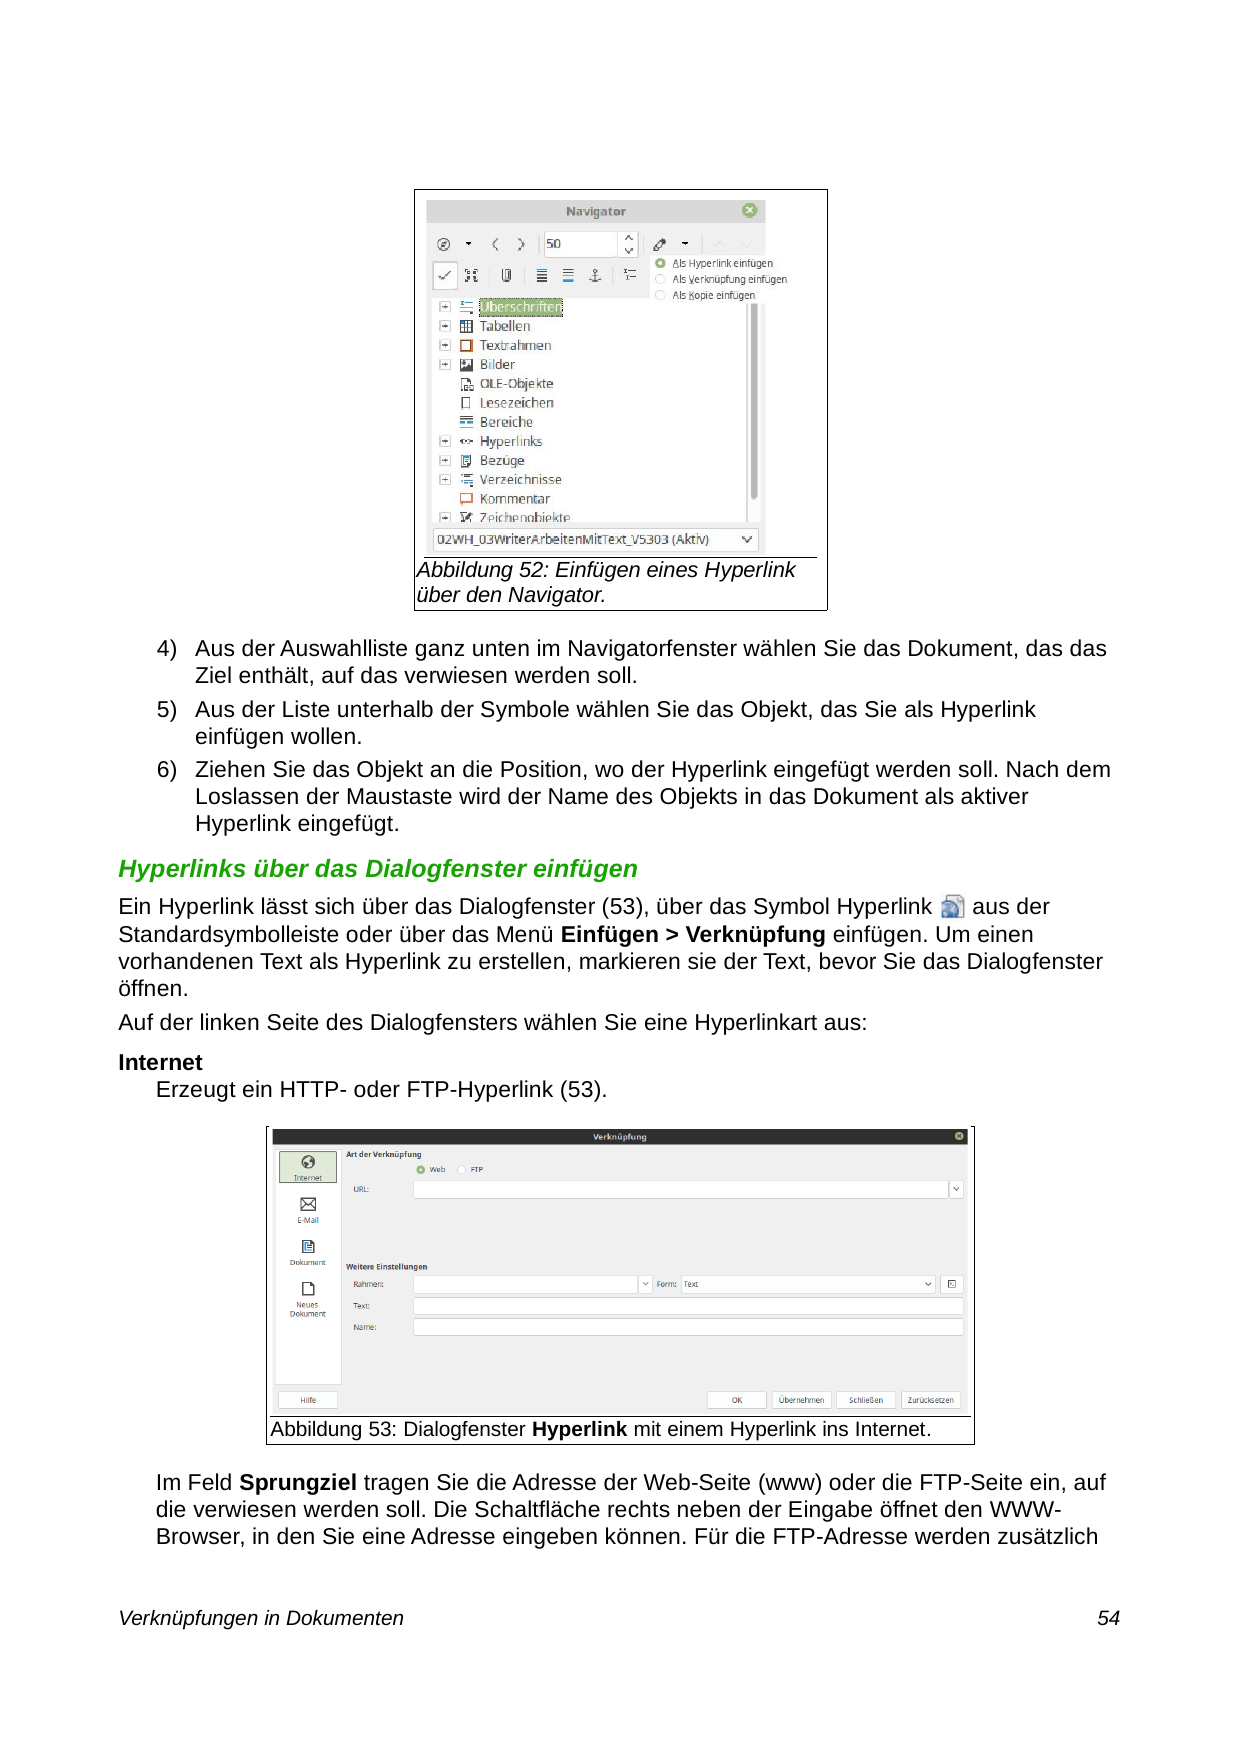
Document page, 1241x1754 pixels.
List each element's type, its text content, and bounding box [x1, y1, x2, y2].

text Internet [118, 1048, 1122, 1075]
picture [426, 200, 814, 555]
picture [939, 892, 966, 921]
picture [272, 1129, 968, 1414]
text Abbildung 53: Dialogfenster Hyperlink mit einem Hyperlink ins Internet. [269, 1126, 971, 1441]
text Erzeugt ein HTTP- oder FTP-Hyperlink (Abbildung 53). [156, 1075, 1122, 1102]
subtitle Hyperlinks über das Dialogfenster einfügen [118, 854, 1122, 883]
text Ein Hyperlink lässt sich über das Dialogfenster (Abbildung 53), über das Symbol Hyperlink aus der Standardsymbolleiste oder über das Menü Einfügen > Verknüpfung einfügen. Um einen vorhandenen Text als Hyperlink zu erstellen, markieren sie der Text, bevor Sie das Dialogfenster öffnen. [118, 892, 1122, 1002]
text Abbildung 52: Einfügen eines Hyperlink über den Navigator. [416, 191, 824, 607]
text Im Feld Sprungziel tragen Sie die Adresse der Web-Seite (www) oder die FTP-Seite ein, auf die verwiesen werden soll. Die Schaltfläche rechts neben der Eingabe öffnet den WWW-Browser, in den Sie eine Adresse eingeben können. Für die FTP-Adresse werden zusätzlich [156, 1468, 1122, 1549]
list Aus der Liste unterhalb der Symbole wählen Sie das Objekt, das Sie als Hyperlink einfügen wollen. [177, 695, 1122, 749]
text Auf der linken Seite des Dialogfensters wählen Sie eine Hyperlinkart aus: [118, 1008, 1122, 1035]
list Ziehen Sie das Objekt an die Position, wo der Hyperlink eingefügt werden soll. Nach dem Loslassen der Maustaste wird der Name des Objekts in das Dokument als aktiver Hyperlink eingefügt. [177, 755, 1122, 837]
list Aus der Auswahlliste ganz unten im Navigatorfenster wählen Sie das Dokument, das das Ziel enthält, auf das verwiesen werden soll. [177, 634, 1122, 689]
